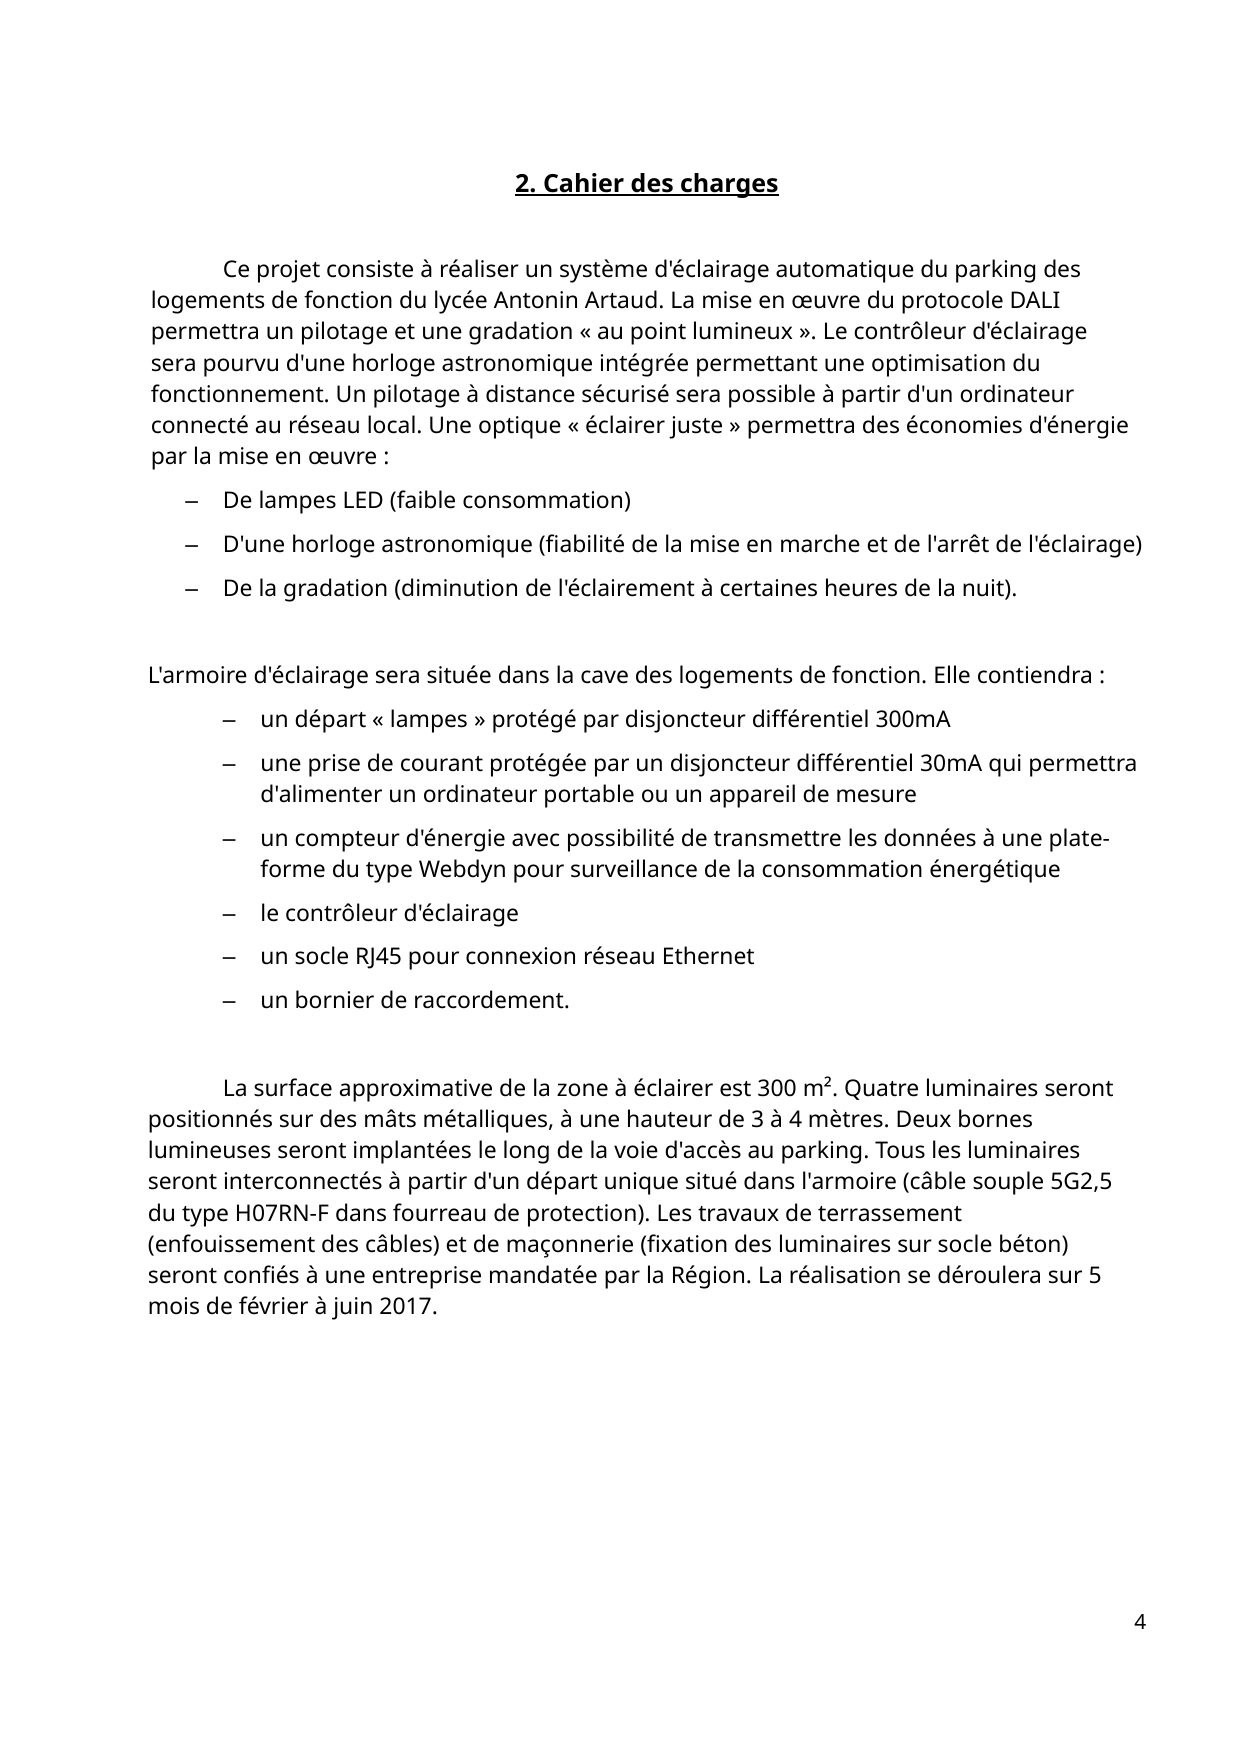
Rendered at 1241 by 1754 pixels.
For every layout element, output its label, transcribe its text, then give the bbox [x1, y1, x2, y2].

text La surface approximative de la zone à éclairer est 300 m². Quatre luminaires seront positionnés sur des mâts métalliques, à une hauteur de 3 à 4 mètres. Deux bornes lumineuses seront implantées le long de la voie d'accès au parking. Tous les luminaires seront interconnectés à partir d'un départ unique situé dans l'armoire (câble souple 5G2,5 du type H07RN-F dans fourreau de protection). Les travaux de terrassement (enfouissement des câbles) et de maçonnerie (fixation des luminaires sur socle béton) seront confiés à une entreprise mandatée par la Région. La réalisation se déroulera sur 5 mois de février à juin 2017. [148, 1071, 1134, 1321]
list un compteur d'énergie avec possibilité de transmettre les données à une plate-forme du type Webdyn pour surveillance de la consommation énergétique [223, 821, 1146, 884]
list une prise de courant protégée par un disjoncteur différentiel 30mA qui permettra d'alimenter un ordinateur portable ou un appareil de mesure [223, 746, 1146, 809]
list un bornier de raccordement. [223, 984, 1146, 1015]
subtitle 2. Cahier des charges [148, 165, 1146, 199]
list De lampes LED (faible consommation) [185, 484, 1146, 515]
list De la gradation (diminution de l'éclairement à certaines heures de la nuit). [185, 571, 1146, 603]
list le contrôleur d'éclairage [223, 896, 1146, 928]
list un socle RJ45 pour connexion réseau Ethernet [223, 940, 1146, 971]
text Ce projet consiste à réaliser un système d'éclairage automatique du parking des logements de fonction du lycée Antonin Artaud. La mise en œuvre du protocole DALI permettra un pilotage et une gradation « au point lumineux ». Le contrôleur d'éclairage sera pourvu d'une horloge astronomique intégrée permettant une optimisation du fonctionnement. Un pilotage à distance sécurisé sera possible à partir d'un ordinateur connecté au réseau local. Une optique « éclairer juste » permettra des économies d'énergie par la mise en œuvre : [151, 253, 1134, 471]
list D'une horloge astronomique (fiabilité de la mise en marche et de l'arrêt de l'éclairage) [185, 528, 1146, 559]
list un départ « lampes » protégé par disjoncteur différentiel 300mA [223, 703, 1146, 734]
text L'armoire d'éclairage sera située dans la cave des logements de fonction. Elle contiendra : [148, 659, 1134, 690]
